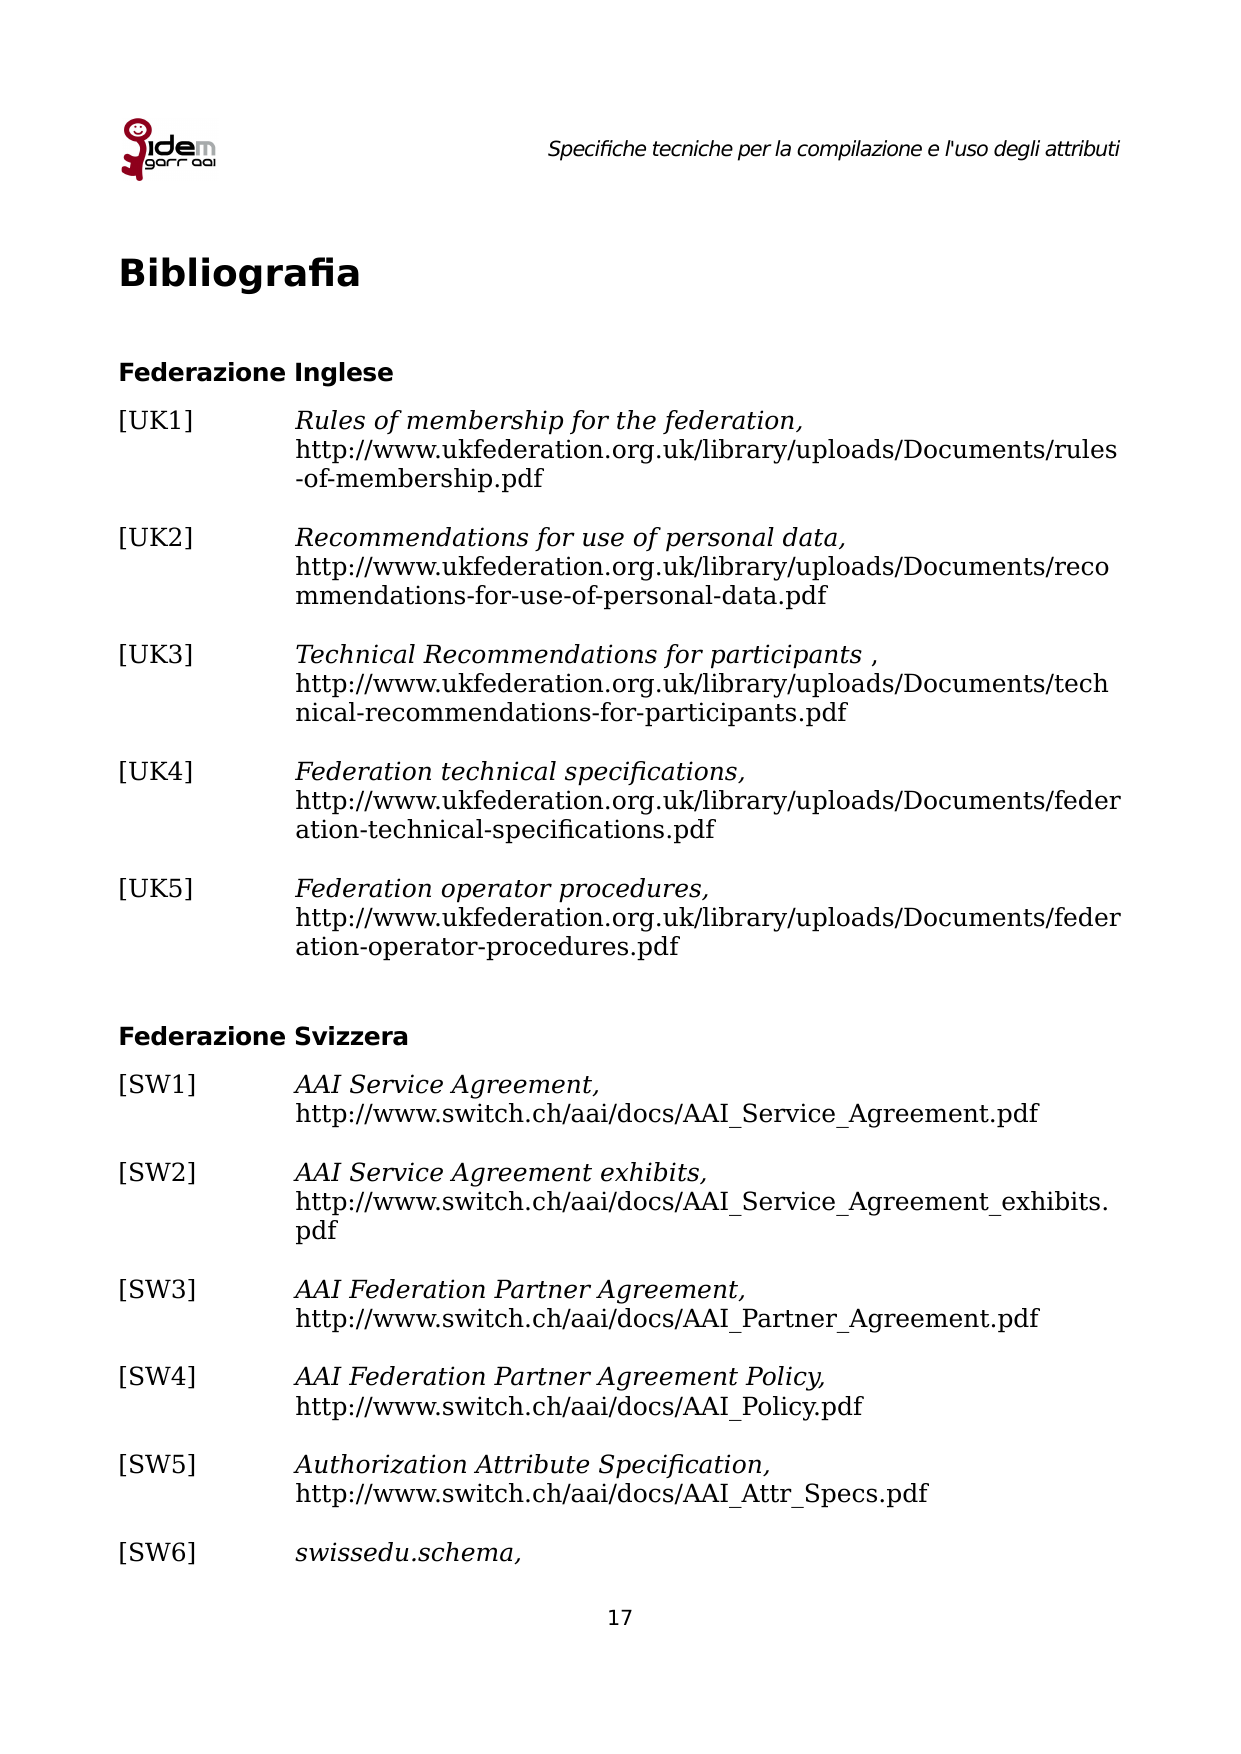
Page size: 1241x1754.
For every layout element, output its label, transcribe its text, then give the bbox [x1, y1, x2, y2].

list [SW6] swissedu.schema, [118, 1538, 1122, 1567]
list [SW2] AAI Service Agreement exhibits, http://www.switch.ch/aai/docs/AAI_Service_Agreement_exhibits.pdf [118, 1158, 1122, 1245]
list [SW5] Authorization Attribute Specification, http://www.switch.ch/aai/docs/AAI_Attr_Specs.pdf [118, 1450, 1122, 1509]
list [UK4] Federation technical specifications, http://www.ukfederation.org.uk/library/uploads/Documents/federation-technical-specifications.pdf [118, 757, 1122, 844]
list [SW1] AAI Service Agreement, http://www.switch.ch/aai/docs/AAI_Service_Agreement.pdf [118, 1070, 1122, 1128]
picture [121, 118, 219, 181]
list [UK5] Federation operator procedures, http://www.ukfederation.org.uk/library/uploads/Documents/federation-operator-procedures.pdf [118, 874, 1122, 961]
list [SW4] AAI Federation Partner Agreement Policy, http://www.switch.ch/aai/docs/AAI_Policy.pdf [118, 1363, 1122, 1421]
list [UK3] Technical Recommendations for participants , http://www.ukfederation.org.uk/library/uploads/Documents/technical-recommendations-for-participants.pdf [118, 640, 1122, 727]
list [UK1] Rules of membership for the federation, http://www.ukfederation.org.uk/library/uploads/Documents/rules-of-membership.pdf [118, 406, 1122, 493]
list [UK2] Recommendations for use of personal data, http://www.ukfederation.org.uk/library/uploads/Documents/recommendations-for-use-of-personal-data.pdf [118, 523, 1122, 610]
subtitle Bibliografia [118, 252, 1122, 296]
subtitle Federazione Svizzera [118, 1022, 1122, 1051]
subtitle Federazione Inglese [118, 358, 1122, 387]
list [SW3] AAI Federation Partner Agreement, http://www.switch.ch/aai/docs/AAI_Partner_Agreement.pdf [118, 1275, 1122, 1333]
